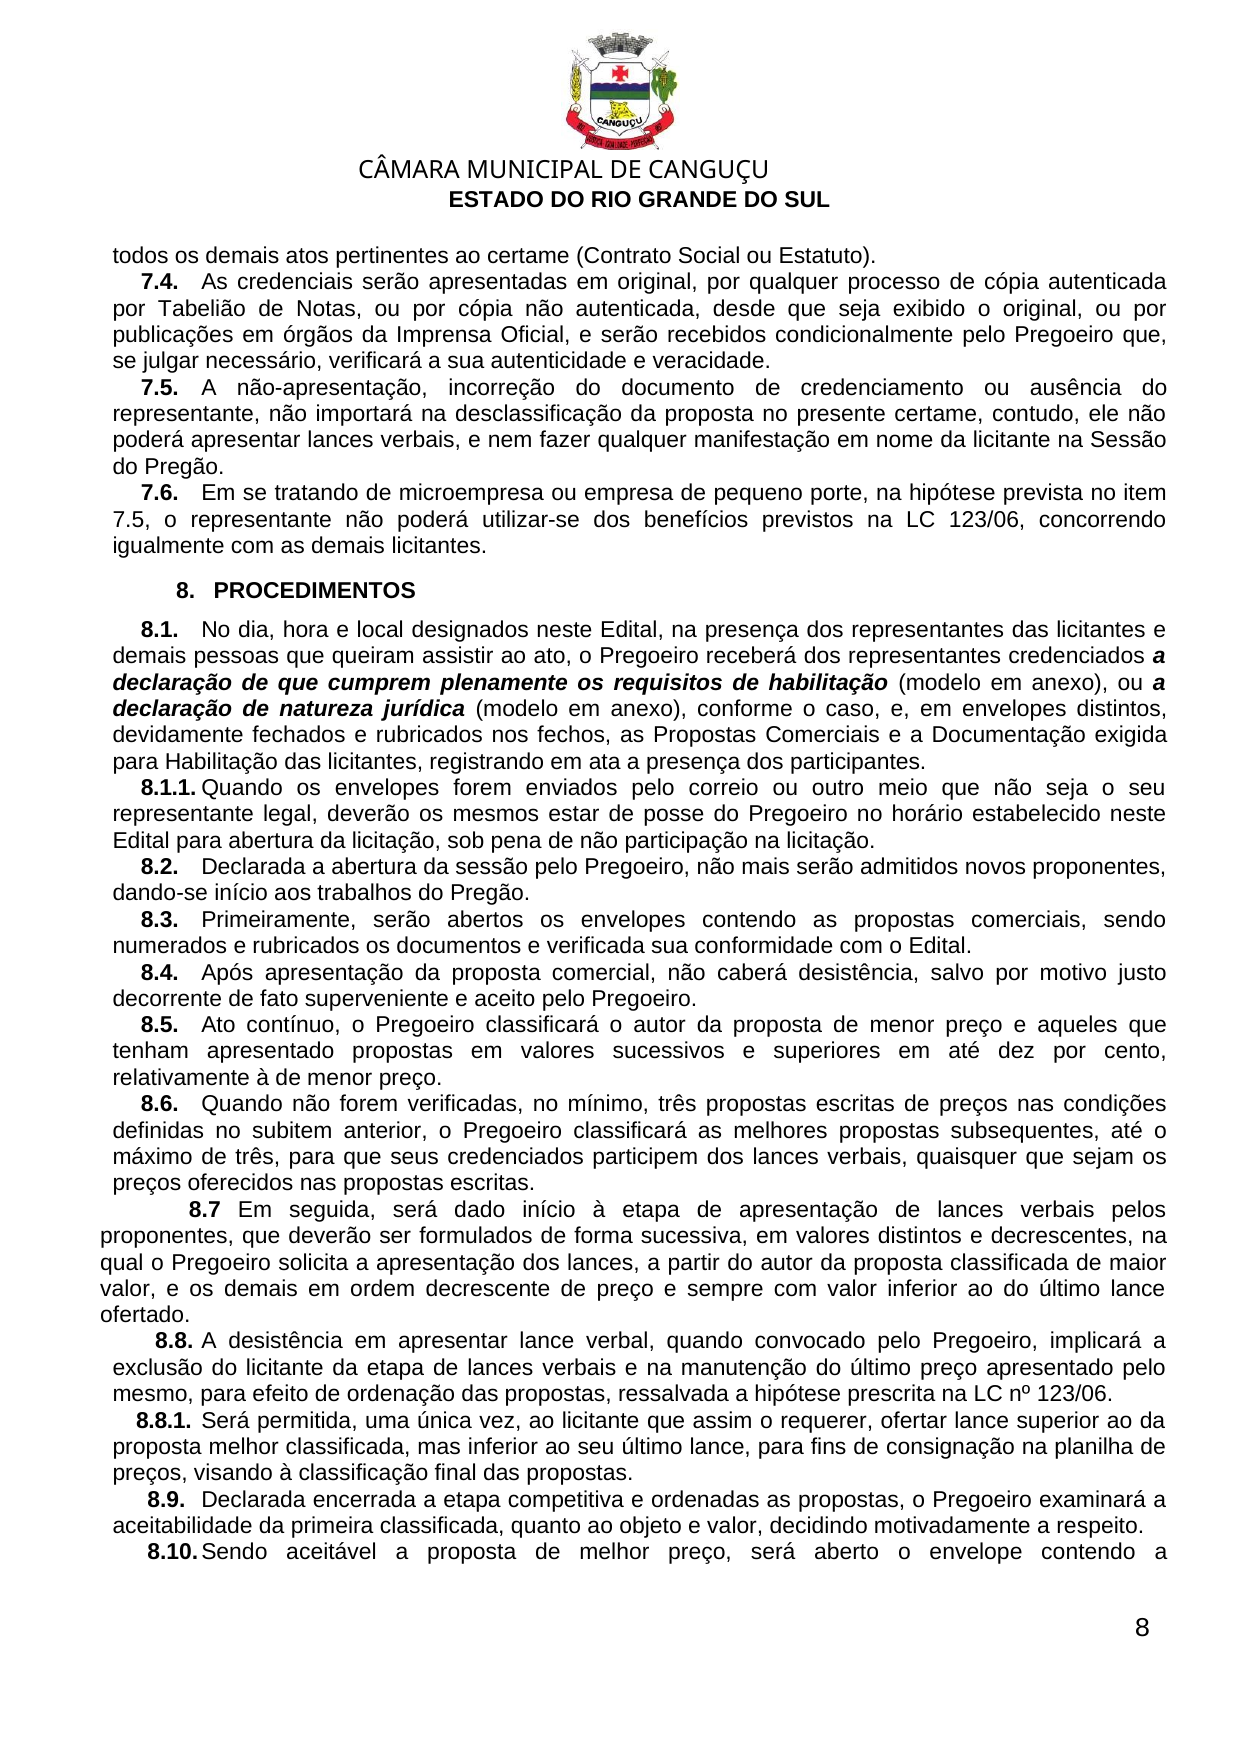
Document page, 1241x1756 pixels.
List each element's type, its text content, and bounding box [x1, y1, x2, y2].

list A desistência em apresentar lance verbal, quando convocado pelo Pregoeiro, implicará a exclusão do licitante da etapa de lances verbais e na manutenção do último preço apresentado pelo mesmo, para efeito de ordenação das propostas, ressalvada a hipótese prescrita na LC nº 123/06. [100, 1327, 1167, 1407]
list PROCEDIMENTOS [201, 577, 1218, 604]
list Quando os envelopes forem enviados pelo correio ou outro meio que não seja o seu representante legal, deverão os mesmos estar de posse do Pregoeiro no horário estabelecido neste Edital para abertura da licitação, sob pena de não participação na licitação. [100, 774, 1167, 853]
text todos os demais atos pertinentes ao certame (Contrato Social ou Estatuto). [112, 242, 1218, 268]
list As credenciais serão apresentadas em original, por qualquer processo de cópia autenticada por Tabelião de Notas, ou por cópia não autenticada, desde que seja exibido o original, ou por publicações em órgãos da Imprensa Oficial, e serão recebidos condicionalmente pelo Pregoeiro que, se julgar necessário, verificará a sua autenticidade e veracidade. [100, 268, 1168, 374]
list Primeiramente, serão abertos os envelopes contendo as propostas comerciais, sendo numerados e rubricados os documentos e verificada sua conformidade com o Edital. [100, 906, 1167, 958]
text 8.7 Em seguida, será dado início à etapa de apresentação de lances verbais pelos proponentes, que deverão ser formulados de forma sucessiva, em valores distintos e decrescentes, na qual o Pregoeiro solicita a apresentação dos lances, a partir do autor da proposta classificada de maior valor, e os demais em ordem decrescente de preço e sempre com valor inferior ao do último lance ofertado. [100, 1196, 1168, 1327]
list A não-apresentação, incorreção do documento de credenciamento ou ausência do representante, não importará na desclassificação da proposta no presente certame, contudo, ele não poderá apresentar lances verbais, e nem fazer qualquer manifestação em nome da licitante na Sessão do Pregão. [100, 374, 1167, 479]
list Declarada a abertura da sessão pelo Pregoeiro, não mais serão admitidos novos proponentes, dando-se início aos trabalhos do Pregão. [100, 853, 1167, 906]
list Declarada encerrada a etapa competitiva e ordenadas as propostas, o Pregoeiro examinará a aceitabilidade da primeira classificada, quanto ao objeto e valor, decidindo motivadamente a respeito. [100, 1486, 1167, 1538]
list Será permitida, uma única vez, ao licitante que assim o requerer, ofertar lance superior ao da proposta melhor classificada, mas inferior ao seu último lance, para fins de consignação na planilha de preços, visando à classificação final das propostas. [100, 1407, 1167, 1486]
list Quando não forem verificadas, no mínimo, três propostas escritas de preços nas condições definidas no subitem anterior, o Pregoeiro classificará as melhores propostas subsequentes, até o máximo de três, para que seus credenciados participem dos lances verbais, quaisquer que sejam os preços oferecidos nas propostas escritas. [100, 1090, 1168, 1196]
list Após apresentação da proposta comercial, não caberá desistência, salvo por motivo justo decorrente de fato superveniente e aceito pelo Pregoeiro. [100, 958, 1167, 1011]
list Ato contínuo, o Pregoeiro classificará o autor da proposta de menor preço e aqueles que tenham apresentado propostas em valores sucessivos e superiores em até dez por cento, relativamente à de menor preço. [100, 1011, 1167, 1090]
list No dia, hora e local designados neste Edital, na presença dos representantes das licitantes e demais pessoas que queiram assistir ao ato, o Pregoeiro receberá dos representantes credenciados a declaração de que cumprem plenamente os requisitos de habilitação (modelo em anexo), ou a declaração de natureza jurídica (modelo em anexo), conforme o caso, e, em envelopes distintos, devidamente fechados e rubricados nos fechos, as Propostas Comerciais e a Documentação exigida para Habilitação das licitantes, registrando em ata a presença dos participantes. [100, 616, 1168, 774]
list Sendo aceitável a proposta de melhor preço, será aberto o envelope contendo a [100, 1538, 1168, 1565]
list Em se tratando de microempresa ou empresa de pequeno porte, na hipótese prevista no item 7.5, o representante não poderá utilizar-se dos benefícios previstos na LC 123/06, concorrendo igualmente com as demais licitantes. [100, 479, 1168, 558]
